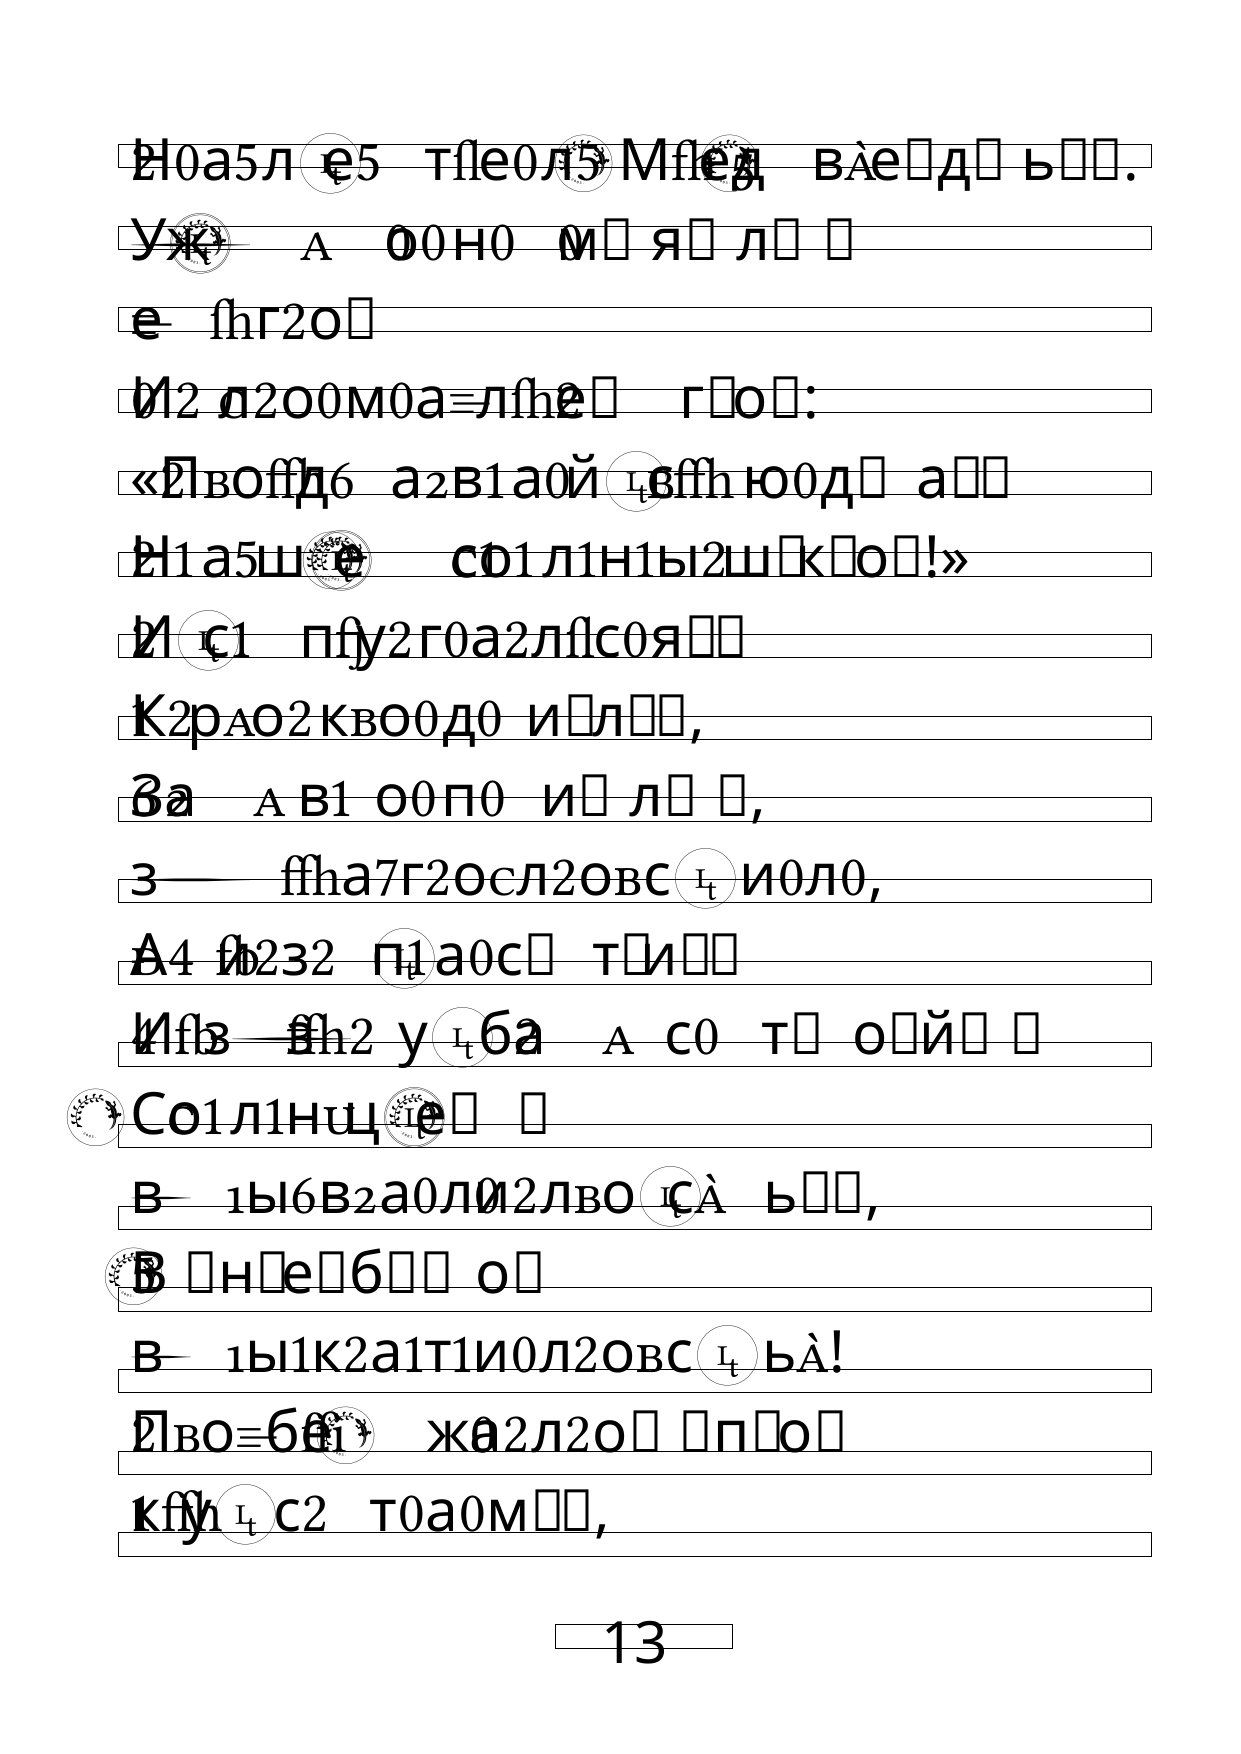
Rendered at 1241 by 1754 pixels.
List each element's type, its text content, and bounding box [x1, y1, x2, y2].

text Испугался Крокодил, [130, 658, 1140, 716]
text Налетел Медведь. [130, 118, 1140, 144]
text Наше солнышко!» [130, 577, 1140, 595]
text Наше солнышко!» [130, 516, 1140, 552]
text «Подавай сюда [130, 436, 1140, 471]
text Побежало по кустам, [130, 1475, 1140, 1532]
text Завопил, заголосил, [130, 754, 1140, 797]
text И ломал его: [130, 357, 1140, 389]
text Солнце вывалилось, [130, 1072, 1140, 1124]
text Завопил, заголосил, [130, 903, 1140, 913]
text И ломал его: [130, 413, 1140, 436]
text «Подавай сюда [130, 495, 1140, 516]
text Из зубастой [130, 992, 1140, 1042]
text Налетел Медведь. [130, 168, 1140, 198]
text В небо выкатилось! [130, 1312, 1140, 1369]
text Испугался Крокодил, [130, 595, 1140, 634]
text Уж он мял его [130, 198, 1140, 226]
text Солнце вывалилось, [130, 1148, 1140, 1206]
text Из зубастой [130, 1067, 1140, 1072]
text Завопил, заголосил, [130, 822, 1140, 879]
text Уж он мял его [130, 250, 1140, 307]
text Испугался Крокодил, [130, 740, 1140, 754]
text А из пасти [130, 913, 1140, 961]
text Побежало по кустам, [130, 1393, 1140, 1451]
text Уж он мял его [130, 332, 1140, 357]
text В небо выкатилось! [130, 1231, 1140, 1287]
text А из пасти [130, 985, 1140, 992]
